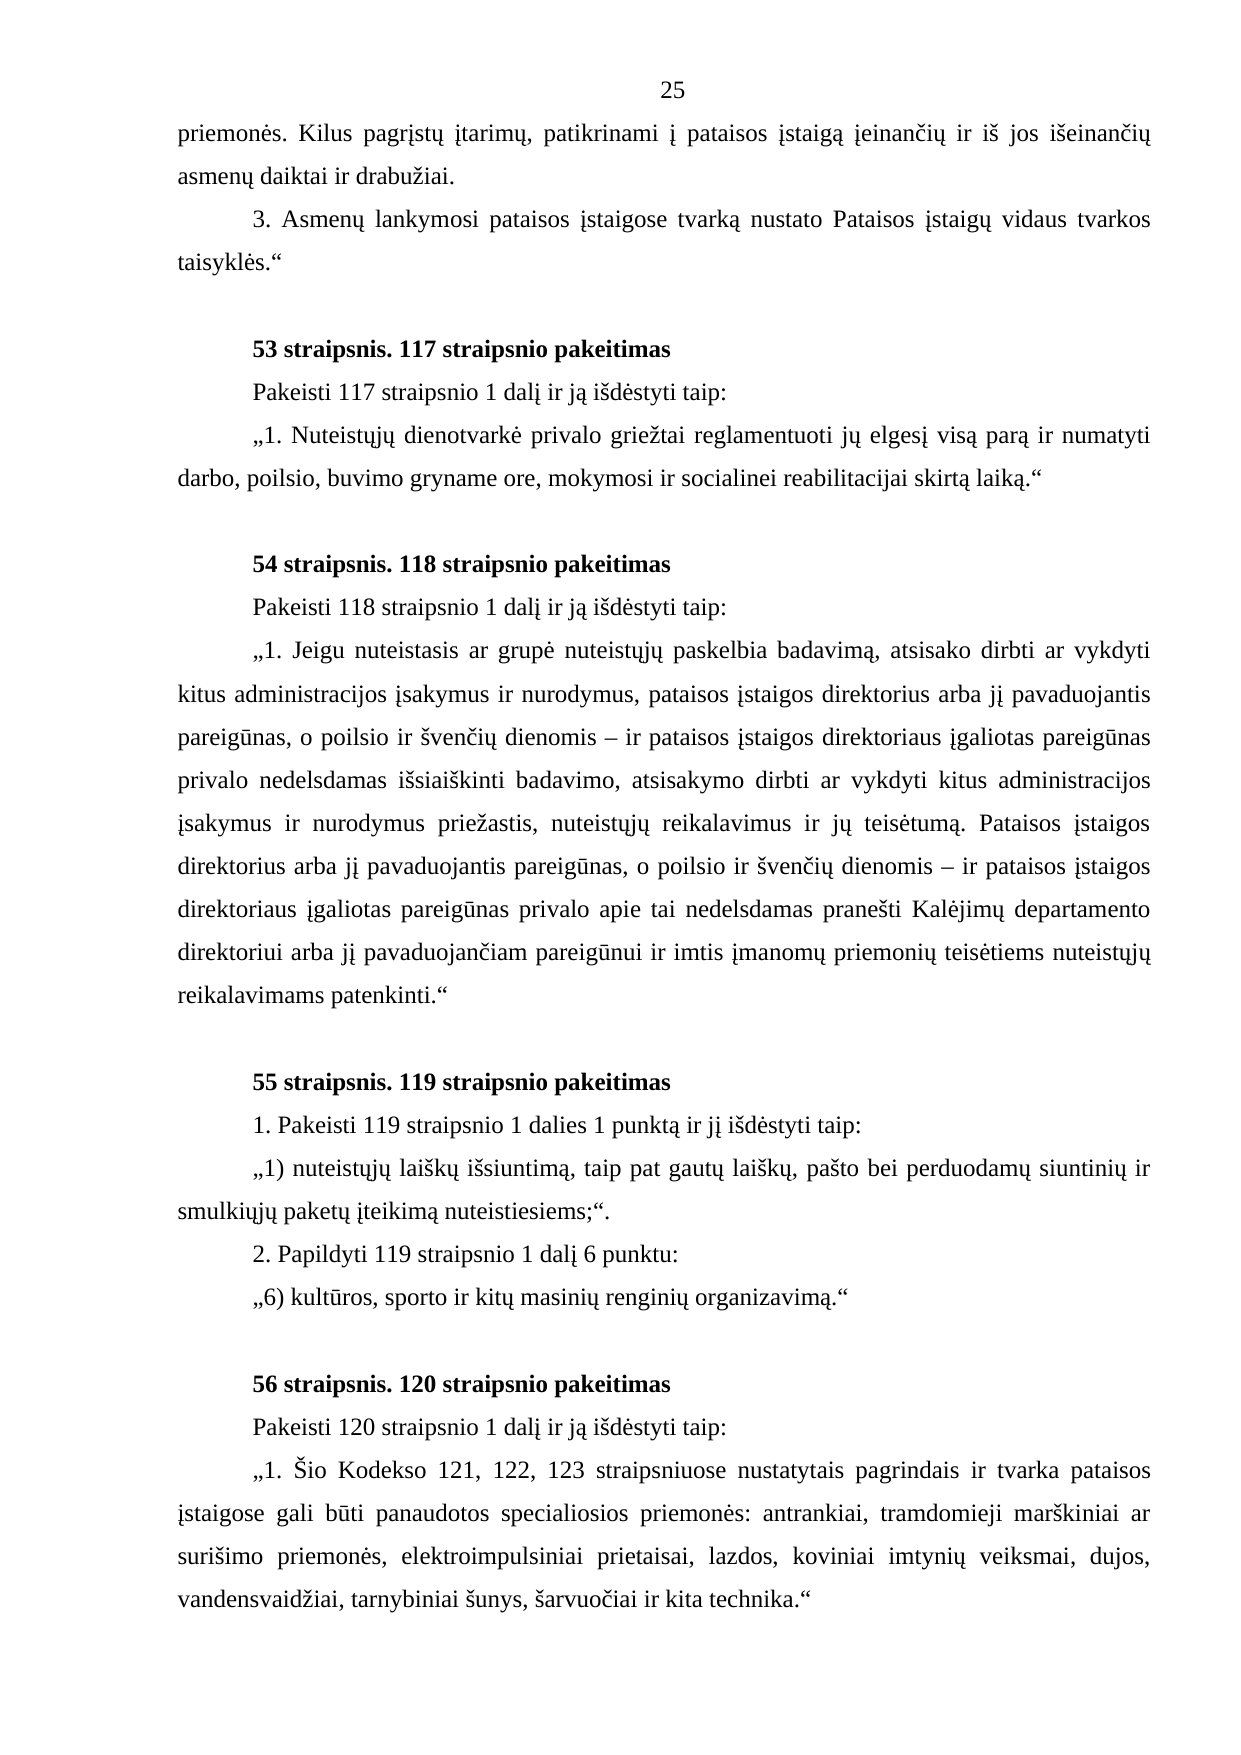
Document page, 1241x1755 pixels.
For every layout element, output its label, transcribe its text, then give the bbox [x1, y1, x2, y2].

text 55 straipsnis. 119 straipsnio pakeitimas [177, 1067, 1152, 1096]
text Pakeisti 117 straipsnio 1 dalį ir ją išdėstyti taip: [177, 377, 1152, 406]
text 54 straipsnis. 118 straipsnio pakeitimas [177, 549, 1152, 578]
text „1) nuteistųjų laiškų išsiuntimą, taip pat gautų laiškų, pašto bei perduodamų siuntinių ir smulkiųjų paketų įteikimą nuteistiesiems;“. [177, 1153, 1152, 1225]
text „1. Šio Kodekso 121, 122, 123 straipsniuose nustatytais pagrindais ir tvarka pataisos įstaigose gali būti panaudotos specialiosios priemonės: antrankiai, tramdomieji marškiniai ar surišimo priemonės, elektroimpulsiniai prietaisai, lazdos, koviniai imtynių veiksmai, dujos, vandensvaidžiai, tarnybiniai šunys, šarvuočiai ir kita technika.“ [177, 1455, 1152, 1613]
text Pakeisti 120 straipsnio 1 dalį ir ją išdėstyti taip: [177, 1412, 1152, 1441]
text „1. Nuteistųjų dienotvarkė privalo griežtai reglamentuoti jų elgesį visą parą ir numatyti darbo, poilsio, buvimo gryname ore, mokymosi ir socialinei reabilitacijai skirtą laiką.“ [177, 420, 1152, 492]
text Pakeisti 118 straipsnio 1 dalį ir ją išdėstyti taip: [177, 592, 1152, 621]
text 56 straipsnis. 120 straipsnio pakeitimas [177, 1369, 1152, 1397]
text 53 straipsnis. 117 straipsnio pakeitimas [177, 334, 1152, 362]
text 1. Pakeisti 119 straipsnio 1 dalies 1 punktą ir jį išdėstyti taip: [177, 1110, 1152, 1139]
text 2. Papildyti 119 straipsnio 1 dalį 6 punktu: [177, 1239, 1152, 1268]
text „1. Jeigu nuteistasis ar grupė nuteistųjų paskelbia badavimą, atsisako dirbti ar vykdyti kitus administracijos įsakymus ir nurodymus, pataisos įstaigos direktorius arba jį pavaduojantis pareigūnas, o poilsio ir švenčių dienomis – ir pataisos įstaigos direktoriaus įgaliotas pareigūnas privalo nedelsdamas išsiaiškinti badavimo, atsisakymo dirbti ar vykdyti kitus administracijos įsakymus ir nurodymus priežastis, nuteistųjų reikalavimus ir jų teisėtumą. Pataisos įstaigos direktorius arba jį pavaduojantis pareigūnas, o poilsio ir švenčių dienomis – ir pataisos įstaigos direktoriaus įgaliotas pareigūnas privalo apie tai nedelsdamas pranešti Kalėjimų departamento direktoriui arba jį pavaduojančiam pareigūnui ir imtis įmanomų priemonių teisėtiems nuteistųjų reikalavimams patenkinti.“ [177, 636, 1152, 1009]
text „6) kultūros, sporto ir kitų masinių renginių organizavimą.“ [177, 1282, 1152, 1311]
text priemonės. Kilus pagrįstų įtarimų, patikrinami į pataisos įstaigą įeinančių ir iš jos išeinančių asmenų daiktai ir drabužiai. [177, 118, 1152, 190]
text 3. Asmenų lankymosi pataisos įstaigose tvarką nustato Pataisos įstaigų vidaus tvarkos taisyklės.“ [177, 204, 1152, 276]
